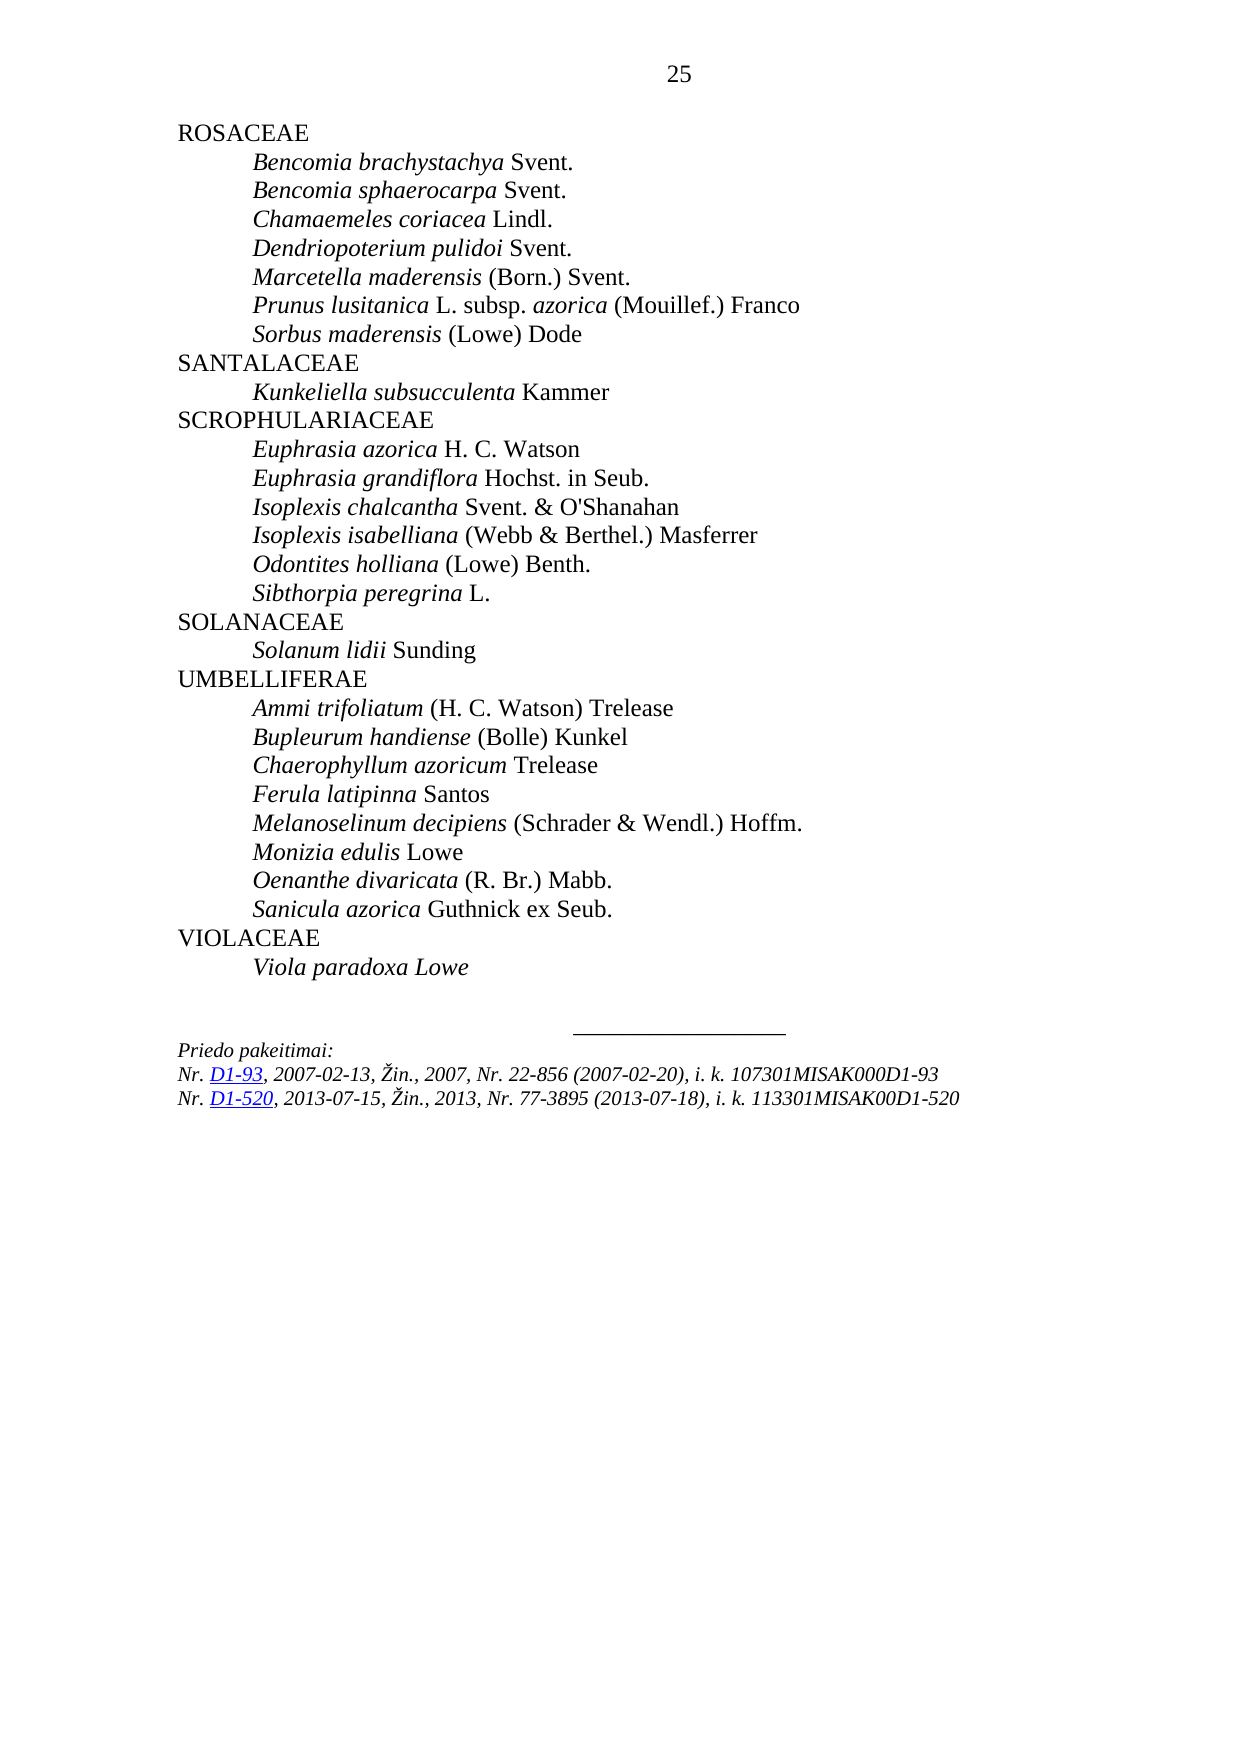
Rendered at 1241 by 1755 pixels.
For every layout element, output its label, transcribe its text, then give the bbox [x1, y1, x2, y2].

text Odontites holliana (Lowe) Benth. [177, 549, 1181, 578]
text ROSACEAE [177, 118, 1181, 147]
text Bencomia sphaerocarpa Svent. [177, 176, 1181, 204]
text Bupleurum handiense (Bolle) Kunkel [177, 722, 1181, 751]
text VIOLACEAE [177, 923, 1181, 952]
text Isoplexis chalcantha Svent. & O'Shanahan [177, 492, 1181, 521]
text Euphrasia grandiflora Hochst. in Seub. [177, 463, 1181, 492]
text Kunkeliella subsucculenta Kammer [177, 377, 1181, 406]
text Nr. D1-520, 2013-07-15, Žin., 2013, Nr. 77-3895 (2013-07-18), i. k. 113301MISAK00D1-520 [177, 1086, 1181, 1110]
text Priedo pakeitimai: [177, 1038, 1181, 1062]
text Dendriopoterium pulidoi Svent. [177, 233, 1181, 262]
text SANTALACEAE [177, 348, 1181, 377]
text Sanicula azorica Guthnick ex Seub. [177, 894, 1181, 923]
text Euphrasia azorica H. C. Watson [177, 434, 1181, 463]
text Solanum lidii Sunding [177, 636, 1181, 664]
text SCROPHULARIACEAE [177, 406, 1181, 434]
text Bencomia brachystachya Svent. [177, 147, 1181, 176]
text Prunus lusitanica L. subsp. azorica (Mouillef.) Franco [177, 291, 1181, 319]
text Isoplexis isabelliana (Webb & Berthel.) Masferrer [177, 521, 1181, 549]
text Ferula latipinna Santos [177, 779, 1181, 808]
text _________________ [177, 1009, 1181, 1038]
text Ammi trifoliatum (H. C. Watson) Trelease [177, 693, 1181, 722]
text Marcetella maderensis (Born.) Svent. [177, 262, 1181, 291]
text Viola paradoxa Lowe [177, 952, 1181, 981]
text Oenanthe divaricata (R. Br.) Mabb. [177, 866, 1181, 894]
text Monizia edulis Lowe [177, 837, 1181, 866]
text Melanoselinum decipiens (Schrader & Wendl.) Hoffm. [177, 808, 1181, 837]
text SOLANACEAE [177, 607, 1181, 636]
text Chamaemeles coriacea Lindl. [177, 204, 1181, 233]
text Sibthorpia peregrina L. [177, 578, 1181, 607]
text Chaerophyllum azoricum Trelease [177, 751, 1181, 779]
text Sorbus maderensis (Lowe) Dode [177, 319, 1181, 348]
text Nr. D1-93, 2007-02-13, Žin., 2007, Nr. 22-856 (2007-02-20), i. k. 107301MISAK000D1-93 [177, 1062, 1181, 1086]
text UMBELLIFERAE [177, 664, 1181, 693]
